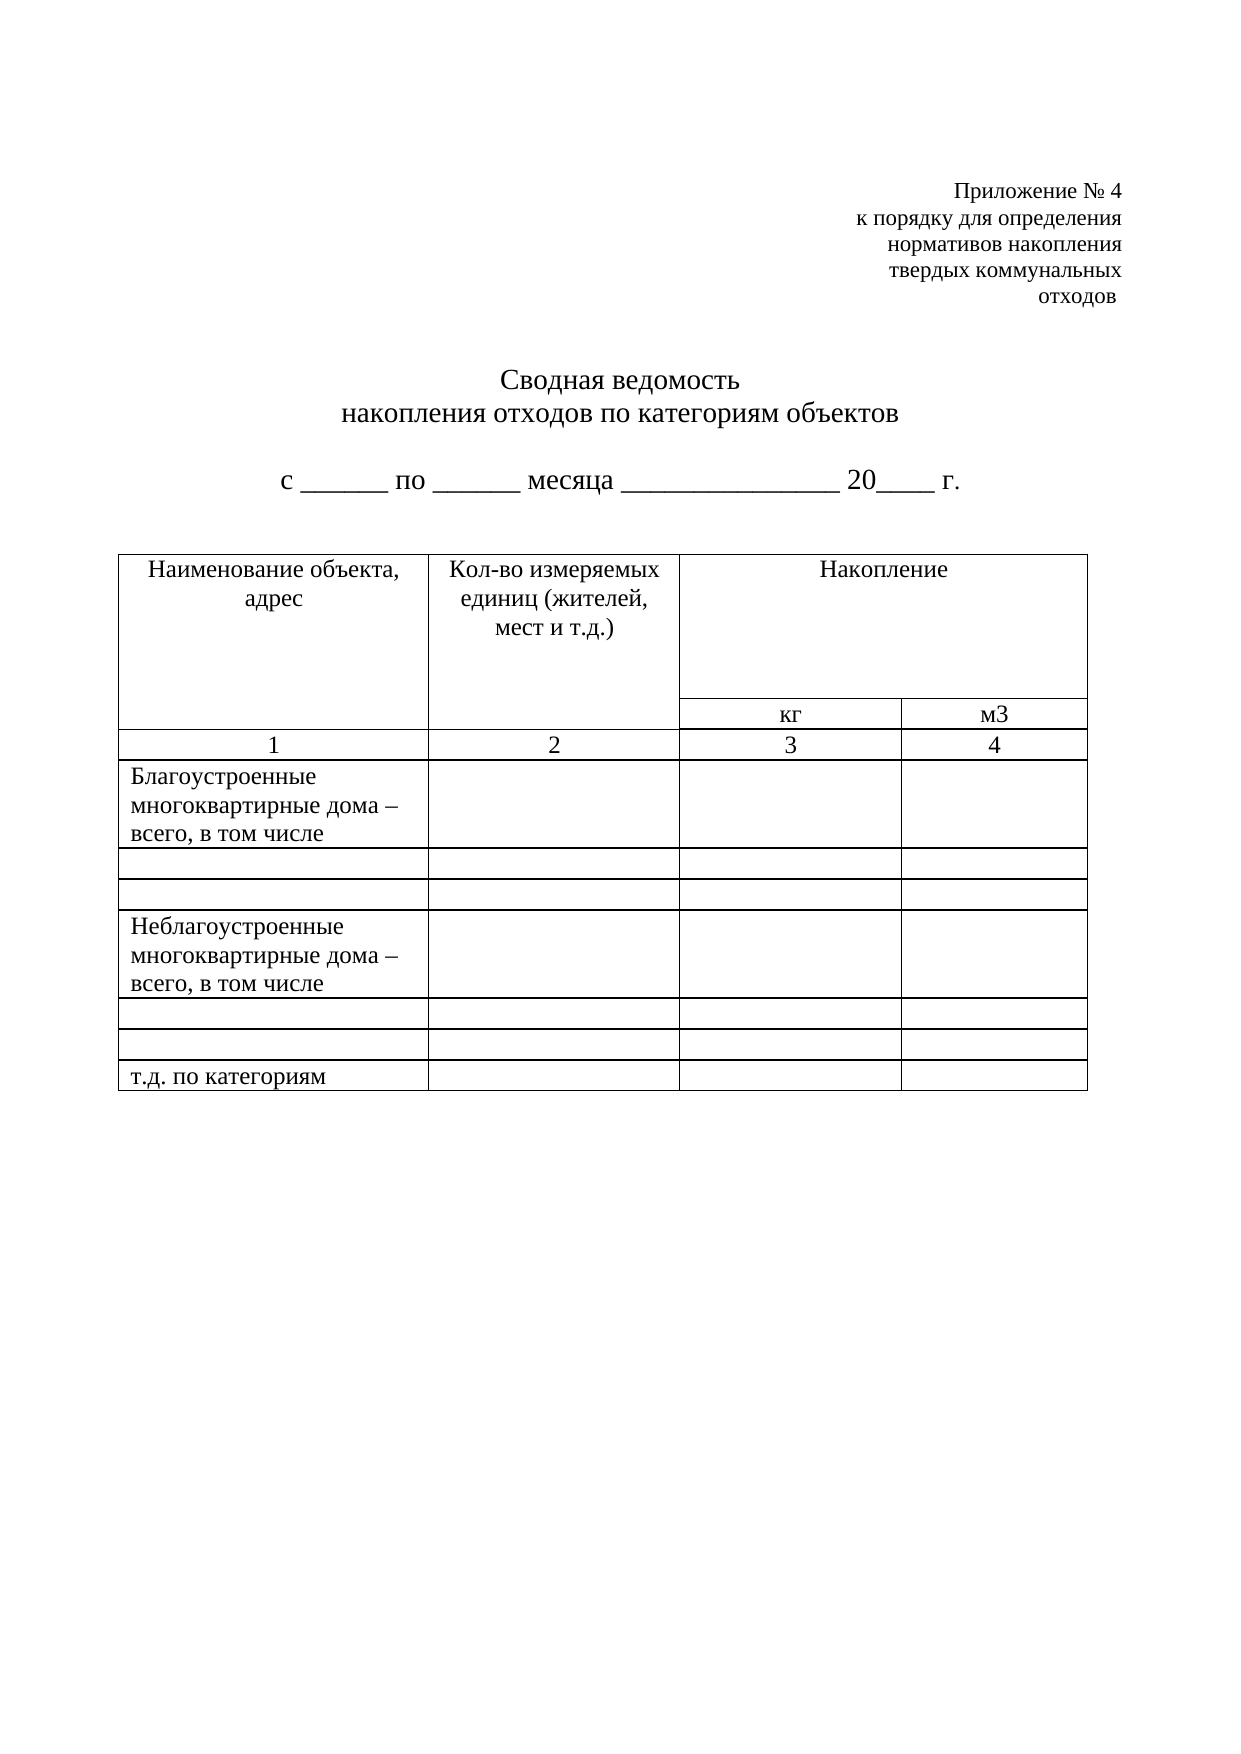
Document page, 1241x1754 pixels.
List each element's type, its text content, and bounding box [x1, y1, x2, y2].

table_cell [429, 761, 679, 847]
table_cell [429, 1030, 679, 1059]
table_cell 4 [902, 730, 1087, 759]
table_cell [429, 1061, 679, 1090]
table_cell [680, 911, 901, 997]
table_cell [902, 849, 1087, 878]
table_cell [680, 1030, 901, 1059]
table_cell Неблагоустроенные многоквартирные дома – всего, в том числе [119, 911, 428, 997]
table_header Кол-во измеряемых единиц (жителей, мест и т.д.) [429, 555, 679, 729]
table_cell [119, 1030, 428, 1059]
table_cell кг [680, 699, 901, 728]
text с ______ по ______ месяца _______________ 20____ г. [118, 462, 1122, 496]
table_cell [680, 999, 901, 1028]
table_cell [429, 880, 679, 909]
text накопления отходов по категориям объектов [118, 395, 1122, 429]
table_cell [902, 999, 1087, 1028]
table_cell т.д. по категориям [119, 1061, 428, 1090]
table_header Накопление [680, 555, 1087, 698]
table_cell [119, 849, 428, 878]
table_cell [119, 999, 428, 1028]
table_cell 2 [429, 730, 679, 759]
table_cell [680, 880, 901, 909]
table_cell [902, 1030, 1087, 1059]
table_cell [429, 999, 679, 1028]
text Сводная ведомость [118, 362, 1122, 395]
table_cell [119, 880, 428, 909]
table_cell [680, 761, 901, 847]
table_cell [902, 880, 1087, 909]
table_cell [429, 911, 679, 997]
table_header Наименование объекта, адрес [119, 555, 428, 729]
text к порядку для определения нормативов накопления твердых коммунальных отходов [826, 203, 1122, 309]
table_cell [902, 1061, 1087, 1090]
table_cell [680, 1061, 901, 1090]
table_cell 1 [119, 730, 428, 759]
table_cell [429, 849, 679, 878]
text Приложение № 4 [795, 177, 1122, 203]
table_cell 3 [680, 730, 901, 759]
table_cell м3 [902, 699, 1087, 728]
table_cell [680, 849, 901, 878]
table_cell [902, 911, 1087, 997]
table_cell Благоустроенные многоквартирные дома – всего, в том числе [119, 761, 428, 847]
table_cell [902, 761, 1087, 847]
